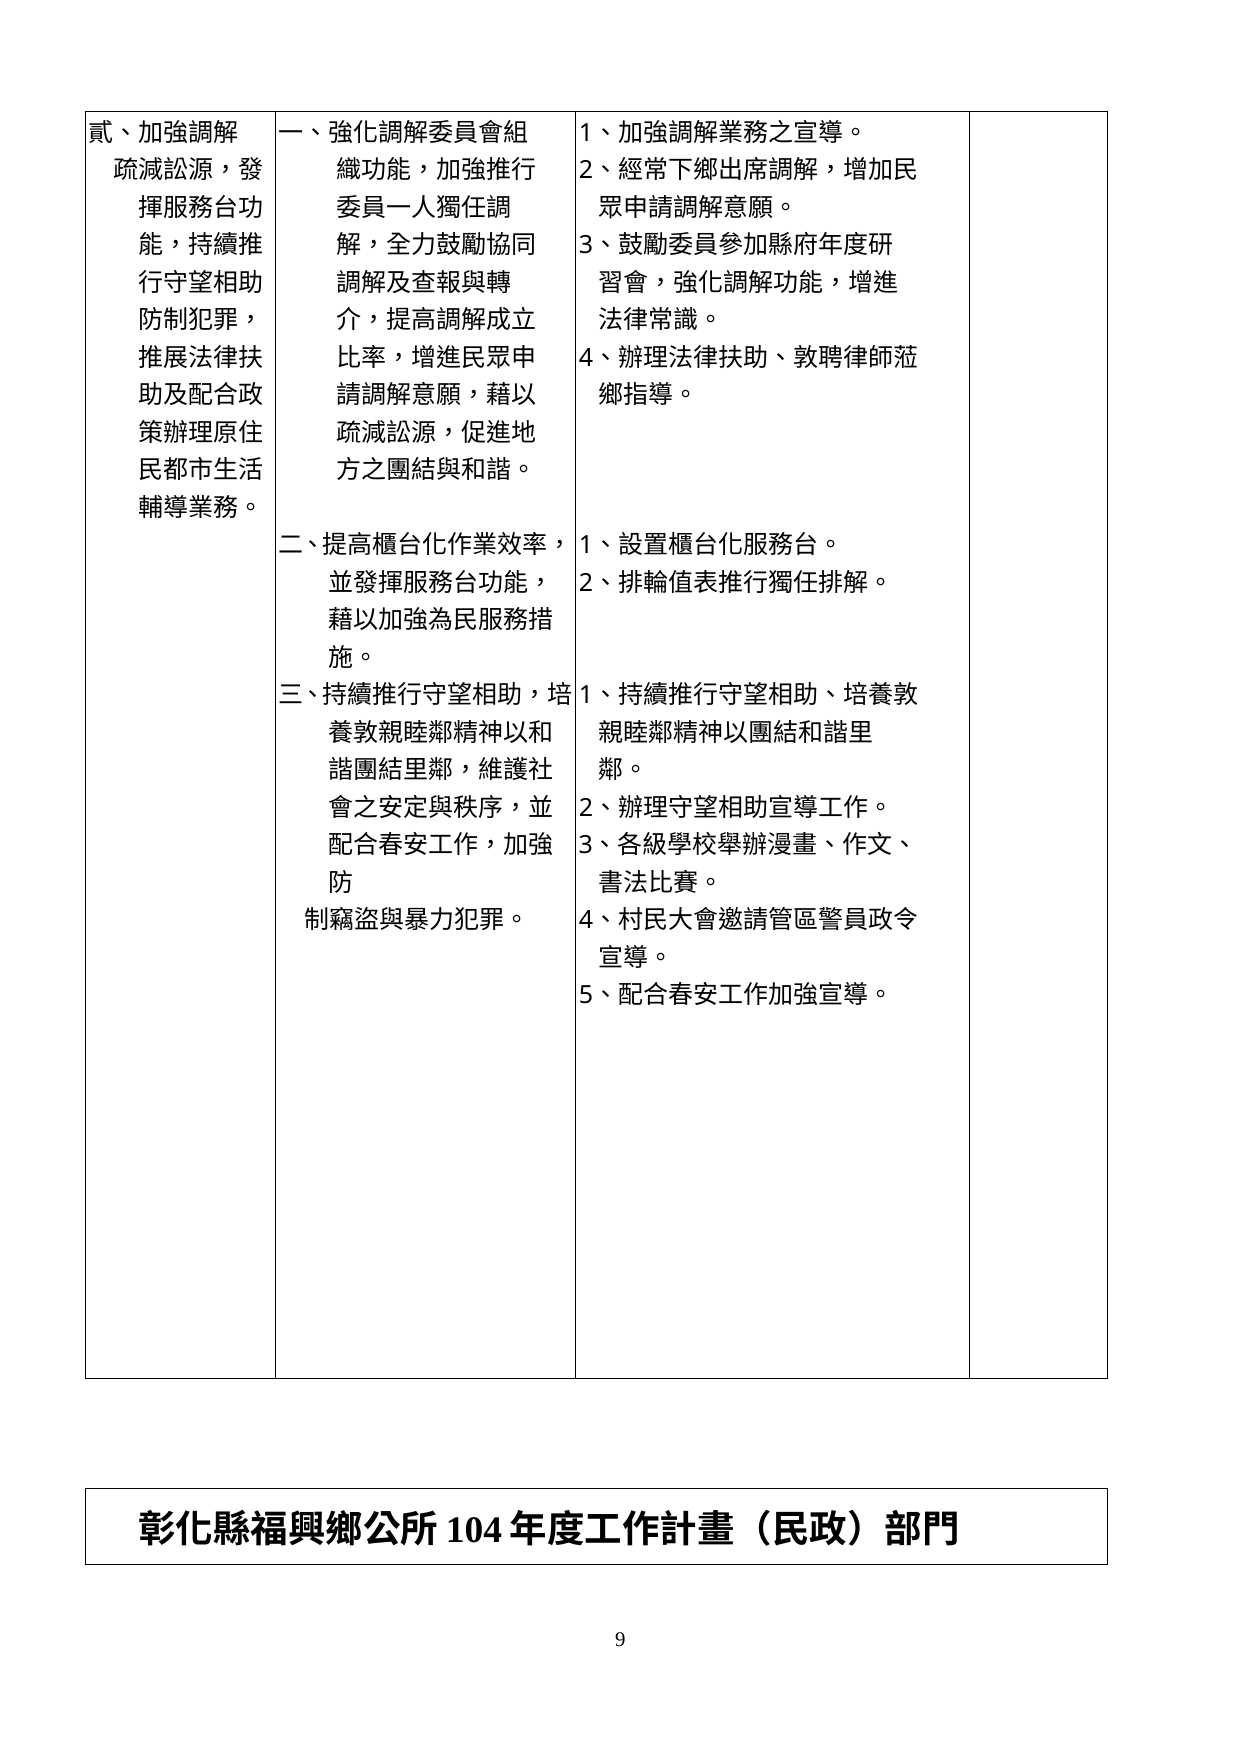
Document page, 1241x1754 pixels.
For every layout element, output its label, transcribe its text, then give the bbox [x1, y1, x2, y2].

table_cell 貳、加強調解 疏減訟源，發揮服務台功能，持續推行守望相助防制犯罪，推展法律扶助及配合政策辦理原住民都市生活輔導業務。 [86, 112, 275, 1378]
table_cell 一、強化調解委員會組 織功能，加強推行 委員一人獨任調 解，全力鼓勵協同 調解及查報與轉 介，提高調解成立 比率，增進民眾申 請調解意願，藉以 疏減訟源，促進地 方之團結與和諧。 二、提高櫃台化作業效率，並發揮服務台功能，藉以加強為民服務措施。 三、持續推行守望相助，培養敦親睦鄰精神以和諧團結里鄰，維護社會之安定與秩序，並配合春安工作，加強防 制竊盜與暴力犯罪。 [276, 112, 575, 1378]
table_header 彰化縣福興鄉公所104年度工作計畫（民政）部門 [86, 1489, 1107, 1564]
table_cell 1、加強調解業務之宣導。 2、經常下鄉出席調解，增加民 眾申請調解意願。 3、鼓勵委員參加縣府年度研 習會，強化調解功能，增進 法律常識。 4、辦理法律扶助、敦聘律師蒞 鄉指導。 1、設置櫃台化服務台。 2、排輪值表推行獨任排解。 1、持續推行守望相助、培養敦 親睦鄰精神以團結和諧里 鄰。 2、辦理守望相助宣導工作。 3、各級學校舉辦漫畫、作文、 書法比賽。 4、村民大會邀請管區警員政令 宣導。 5、配合春安工作加強宣導。 [576, 112, 969, 1378]
table_cell [970, 112, 1107, 1378]
